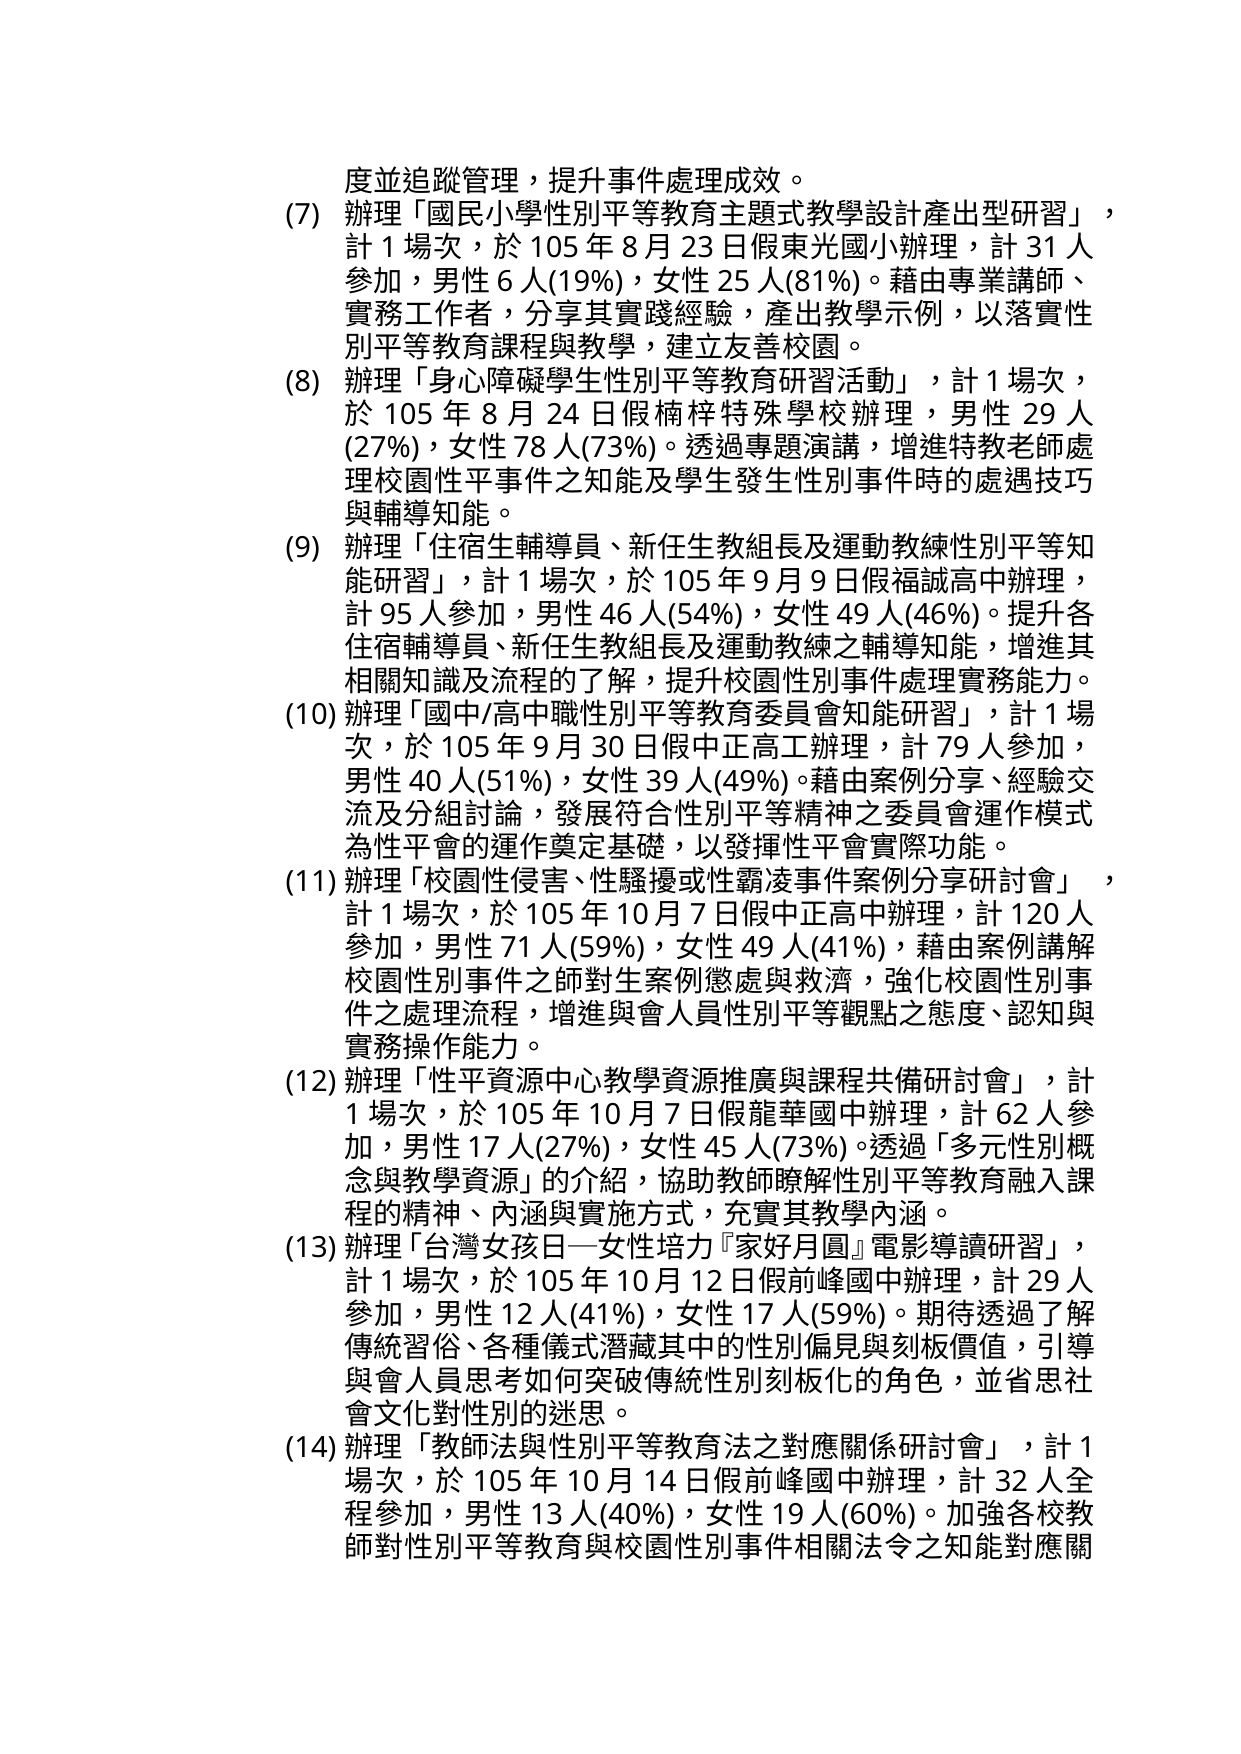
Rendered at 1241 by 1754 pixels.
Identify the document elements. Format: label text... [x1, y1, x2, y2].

list 辦理「國中/高中職性別平等教育委員會知能研習」，計1場次，於105年9月30日假中正高工辦理，計79人參加，男性40人(51%)，女性39人(49%)。藉由案例分享、經驗交流及分組討論，發展符合性別平等精神之委員會運作模式，為性平會的運作奠定基礎，以發揮性平會實際功能。 [285, 698, 1095, 864]
list 度並追蹤管理，提升事件處理成效。 [285, 164, 1095, 198]
list 辦理「國民小學性別平等教育主題式教學設計產出型研習」，計1場次，於105年8月23日假東光國小辦理，計31人參加，男性6人(19%)，女性25人(81%)。藉由專業講師、實務工作者，分享其實踐經驗，產出教學示例，以落實性別平等教育課程與教學，建立友善校園。 [285, 198, 1095, 364]
list 辦理「身心障礙學生性別平等教育研習活動」，計1場次，於105年8月24日假楠梓特殊學校辦理，男性29人(27%)，女性78人(73%)。透過專題演講，增進特教老師處理校園性平事件之知能及學生發生性別事件時的處遇技巧與輔導知能。 [285, 364, 1095, 531]
list 辦理「校園性侵害、性騷擾或性霸凌事件案例分享研討會」，計1場次，於105年10月7日假中正高中辦理，計120人參加，男性71人(59%)，女性49人(41%)，藉由案例講解校園性別事件之師對生案例懲處與救濟，強化校園性別事件之處理流程，增進與會人員性別平等觀點之態度、認知與實務操作能力。 [285, 864, 1095, 1064]
list 辦理「性平資源中心教學資源推廣與課程共備研討會」，計1場次，於105年10月7日假龍華國中辦理，計62人參加，男性17人(27%)，女性45人(73%)。透過「多元性別概念與教學資源」的介紹，協助教師瞭解性別平等教育融入課程的精神、內涵與實施方式，充實其教學內涵。 [285, 1064, 1095, 1231]
list 辦理「台灣女孩日─女性培力『家好月圓』電影導讀研習」，計1場次，於105年10月12日假前峰國中辦理，計29人參加，男性12人(41%)，女性17人(59%)。期待透過了解傳統習俗、各種儀式潛藏其中的性別偏見與刻板價值，引導與會人員思考如何突破傳統性別刻板化的角色，並省思社會文化對性別的迷思。 [285, 1231, 1095, 1431]
list 辦理「教師法與性別平等教育法之對應關係研討會」，計1場次，於105年10月14日假前峰國中辦理，計32人全程參加，男性13人(40%)，女性19人(60%)。加強各校教師對性別平等教育與校園性別事件相關法令之知能對應關 [285, 1431, 1095, 1564]
list 辦理「住宿生輔導員、新任生教組長及運動教練性別平等知能研習」，計1場次，於105年9月9日假福誠高中辦理，計95人參加，男性46人(54%)，女性49人(46%)。提升各住宿輔導員、新任生教組長及運動教練之輔導知能，增進其相關知識及流程的了解，提升校園性別事件處理實務能力。 [285, 531, 1095, 698]
